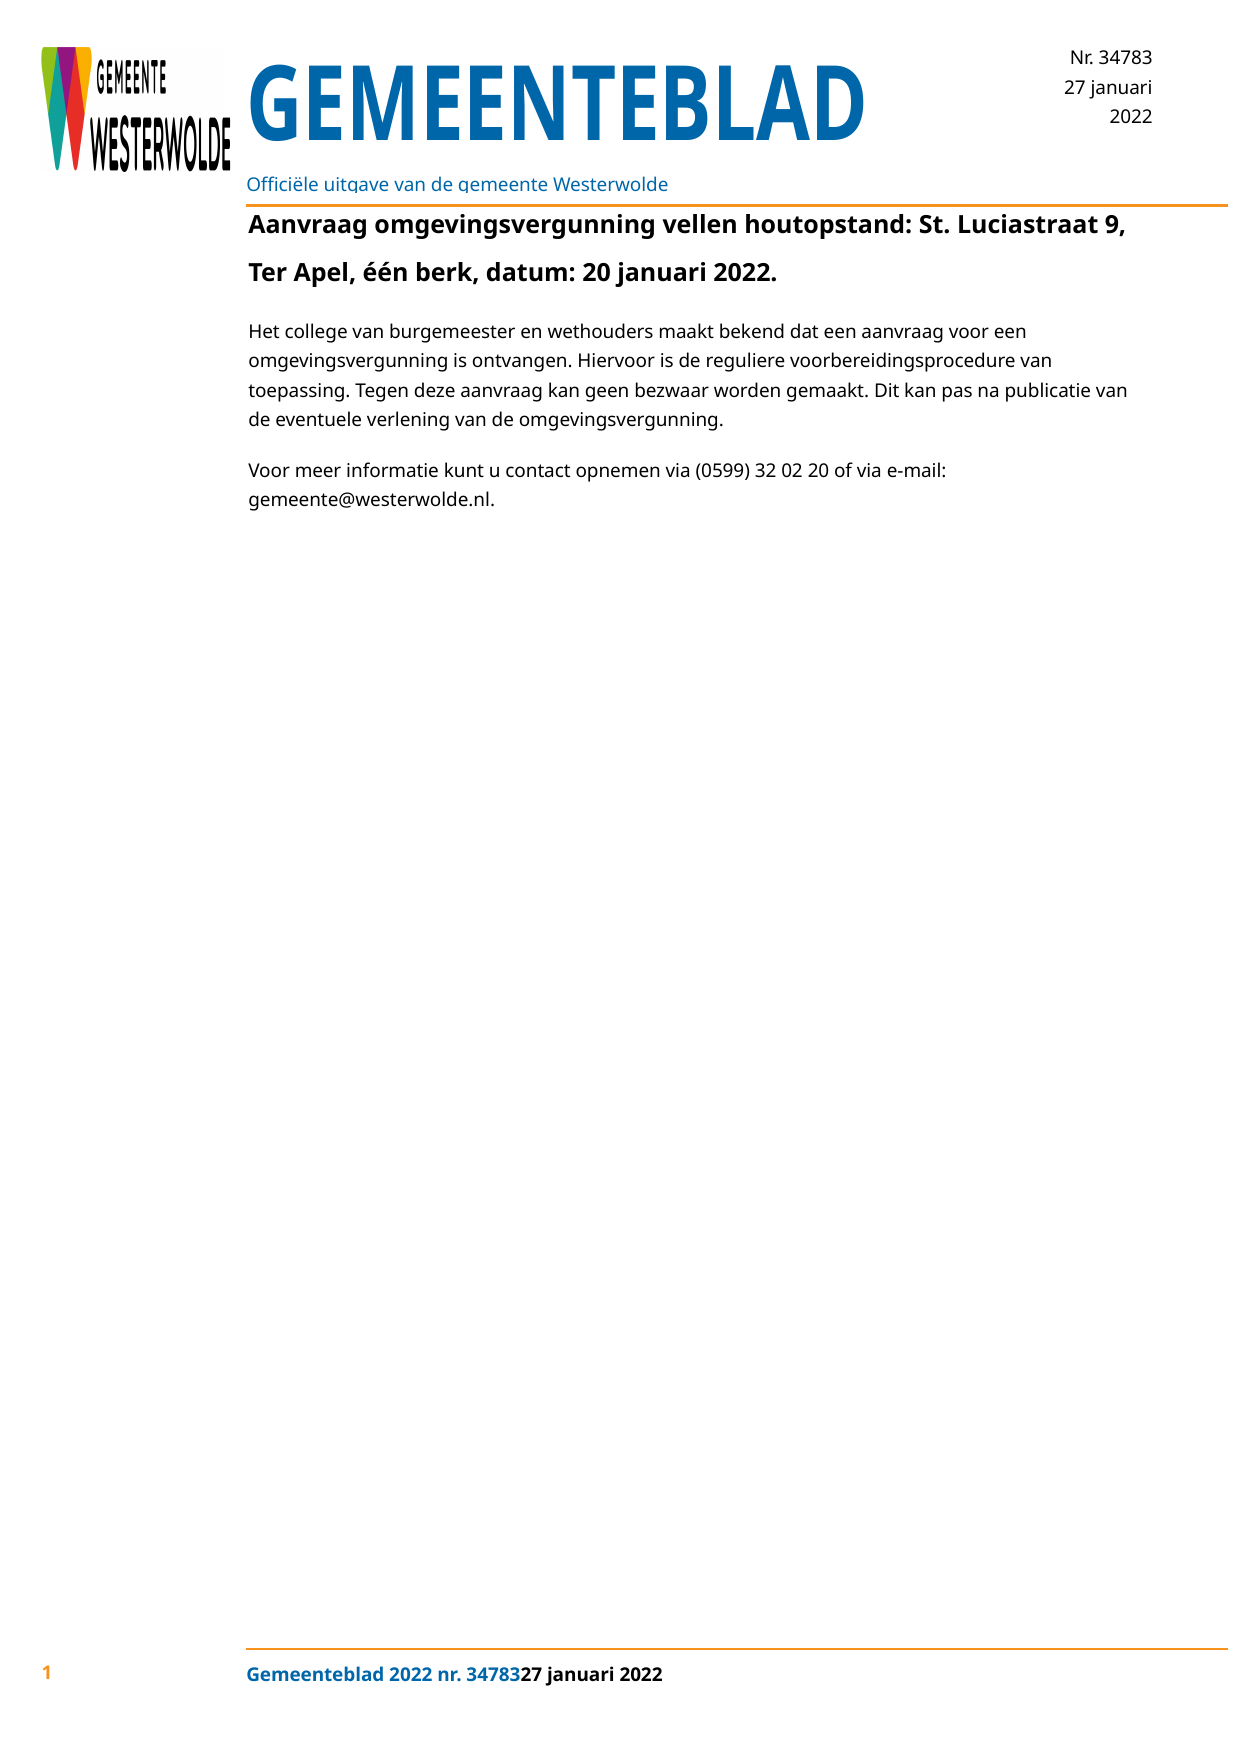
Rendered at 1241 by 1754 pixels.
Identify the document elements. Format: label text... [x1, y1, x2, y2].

text Voor meer informatie kunt u contact opnemen via (0599) 32 02 20 of via e-mail: gemeente@westerwolde.nl. [248, 457, 1152, 512]
picture [41, 47, 231, 172]
text Aanvraag omgevingsvergunning vellen houtopstand: St. Luciastraat 9, Ter Apel, één berk, datum: 20 januari 2022. [248, 207, 1152, 288]
text Het college van burgemeester en wethouders maakt bekend dat een aanvraag voor een omgevingsvergunning is ontvangen. Hiervoor is de reguliere voorbereidingsprocedure van toepassing. Tegen deze aanvraag kan geen bezwaar worden gemaakt. Dit kan pas na publicatie van de eventuele verlening van de omgevingsvergunning. [248, 318, 1152, 432]
